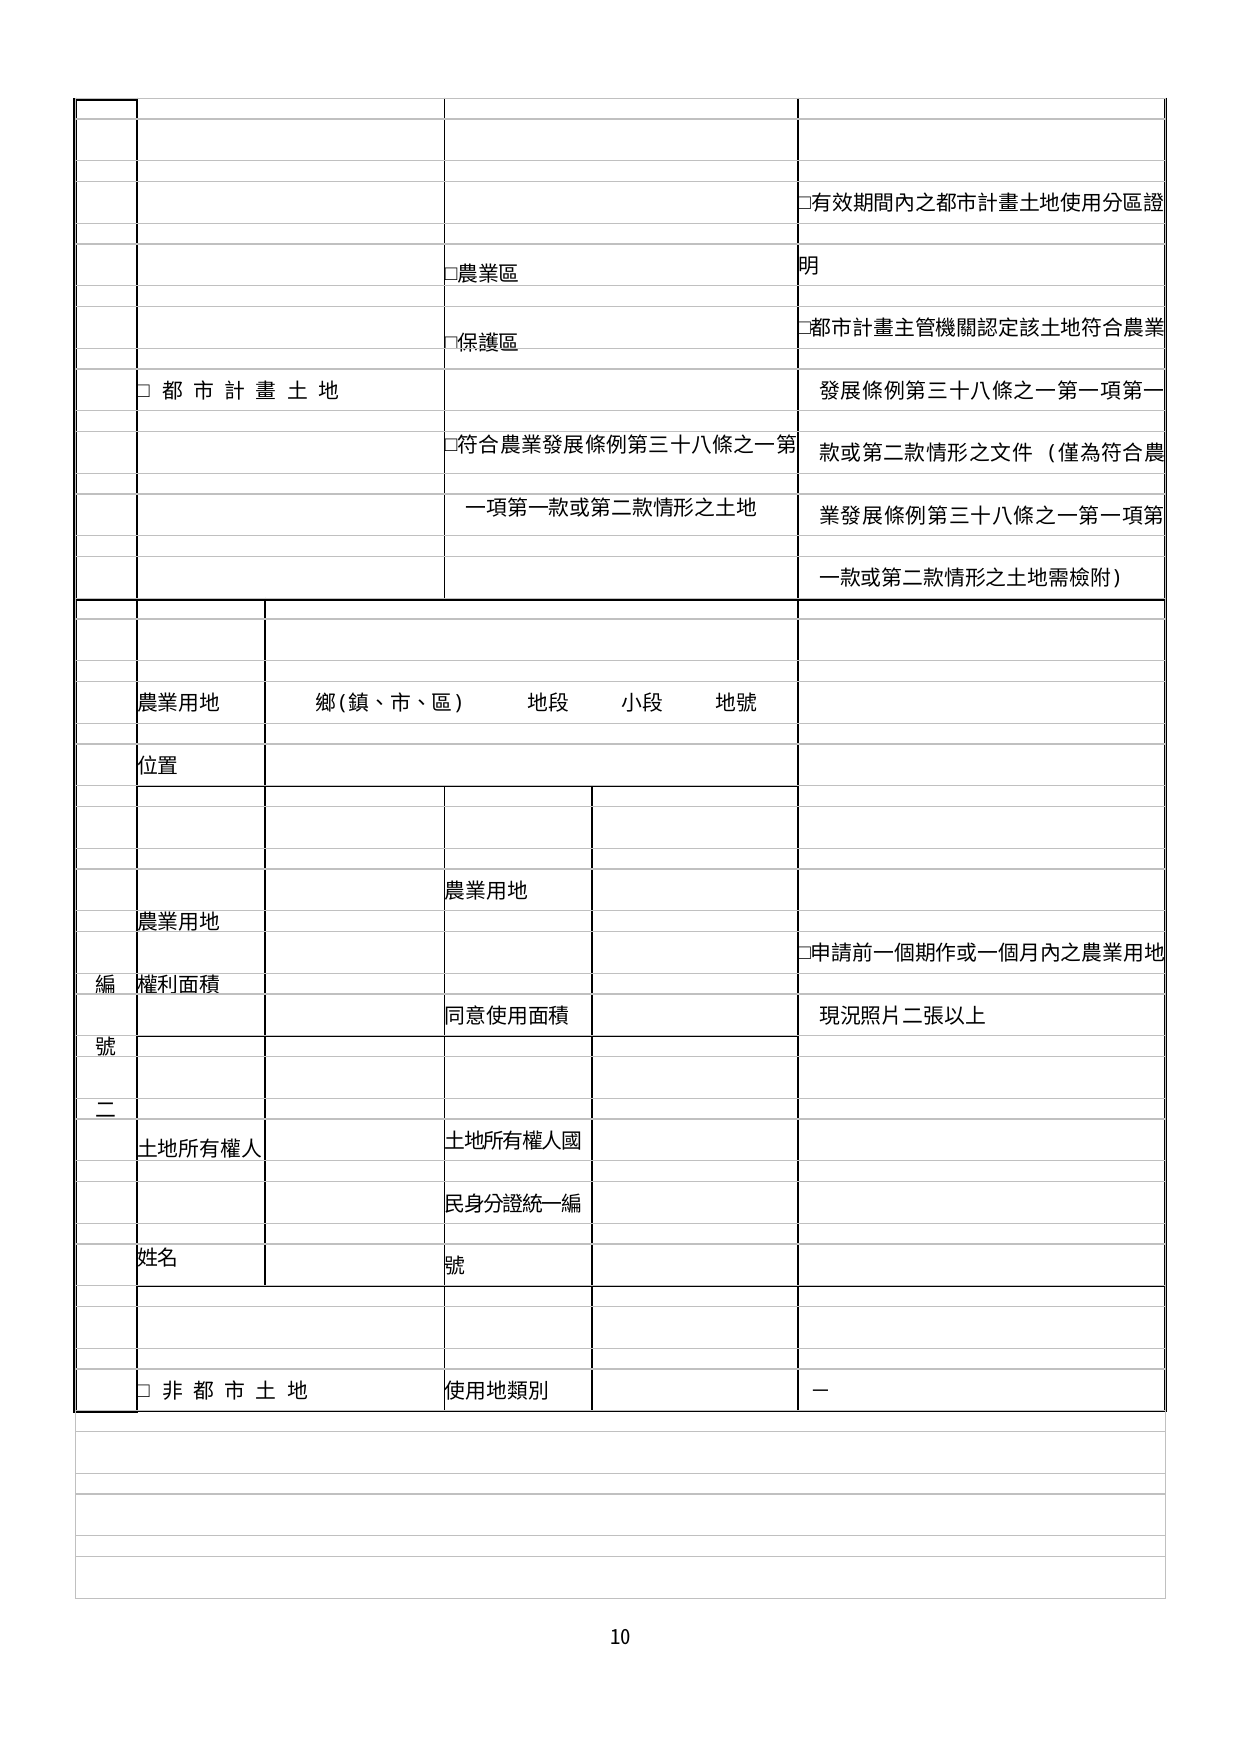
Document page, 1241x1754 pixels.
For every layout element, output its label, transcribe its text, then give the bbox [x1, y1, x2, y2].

table_cell [799, 620, 1164, 660]
table_cell [77, 474, 136, 493]
table_cell □農業區 □保護區 □符合農業發展條例第三十八條之一第一項第一款或第二款情形之土地 [445, 307, 797, 348]
table_cell [138, 1037, 264, 1056]
table_cell [799, 1057, 1164, 1098]
table_cell [266, 1037, 444, 1056]
table_cell [593, 1182, 797, 1223]
table_cell [799, 849, 1164, 868]
table_cell □農業區 □保護區 □符合農業發展條例第三十八條之一第一項第一款或第二款情形之土地 [445, 432, 797, 473]
table_cell [445, 1307, 591, 1348]
table_cell [138, 1182, 264, 1223]
table_cell [266, 849, 444, 868]
table_cell [445, 932, 591, 973]
table_cell 編號二 [104, 1036, 136, 1056]
table_cell [799, 786, 1164, 806]
table_cell [799, 411, 1164, 431]
table_cell 農業用地 權利面積 [138, 932, 264, 973]
table_cell [593, 932, 797, 973]
table_cell [138, 536, 444, 556]
table_cell [266, 1120, 444, 1160]
table_cell [445, 911, 591, 931]
table_cell □有效期間內之都市計畫土地使用分區證 [799, 182, 1164, 223]
table_cell [593, 787, 797, 806]
table_cell [445, 1224, 591, 1243]
table_cell [593, 870, 797, 910]
table_cell [799, 1245, 1164, 1285]
table_cell [799, 682, 1164, 723]
table_cell [138, 1349, 444, 1368]
table_cell [138, 245, 444, 285]
table_cell [593, 1120, 797, 1160]
table_cell [593, 1057, 797, 1098]
table_cell [799, 724, 1164, 743]
table_cell 款或第二款情形之文件 (僅為符合農 [799, 432, 1164, 473]
table_cell 農業用地 權利面積 [138, 849, 264, 868]
table_cell □農業區 □保護區 □符合農業發展條例第三十八條之一第一項第一款或第二款情形之土地 [445, 370, 797, 410]
table_cell [266, 620, 797, 660]
table_cell 編號二 [77, 682, 136, 723]
table_cell 現況照片二張以上 [799, 995, 1164, 1035]
table_cell [593, 1245, 797, 1285]
table_cell 編號二 [77, 807, 136, 848]
table_cell 號 [445, 1245, 591, 1285]
table_cell [266, 661, 797, 681]
table_cell 使用地類別 [445, 1370, 591, 1410]
table_cell [138, 474, 444, 493]
table_cell [77, 411, 136, 431]
table_cell □申請前一個期作或一個月內之農業用地 [799, 932, 1164, 973]
table_cell □農業區 □保護區 □符合農業發展條例第三十八條之一第一項第一款或第二款情形之土地 [445, 224, 797, 243]
table_cell [593, 1370, 797, 1410]
table_cell 編號二 [77, 1370, 136, 1410]
table_cell [445, 1161, 591, 1181]
table_cell [593, 1099, 797, 1118]
table_cell 編號二 [77, 995, 136, 1035]
table_cell [266, 724, 797, 743]
table_cell [77, 557, 136, 598]
table_cell 農業用地 權利面積 [168, 911, 264, 931]
table_cell [138, 307, 444, 348]
table_cell [138, 99, 444, 118]
table_cell 農業用地 權利面積 [138, 807, 264, 848]
table_cell □ 非 都 市 土 地 [138, 1370, 444, 1410]
table_cell 鄉(鎮、市、區) 地段 小段 地號 [266, 682, 797, 723]
table_cell 編號二 [77, 1307, 136, 1348]
table_cell 農業用地 權利面積 [138, 995, 264, 1035]
table_cell [445, 1057, 591, 1098]
table_cell [593, 1307, 797, 1348]
table_cell 編號二 [77, 1349, 136, 1368]
table_cell [138, 1099, 264, 1118]
table_cell [445, 1099, 591, 1118]
table_cell [266, 787, 444, 806]
table_cell □農業區 □保護區 □符合農業發展條例第三十八條之一第一項第一款或第二款情形之土地 [445, 120, 797, 160]
table_cell 土地所有權人 [138, 1120, 264, 1160]
table_cell [77, 286, 136, 306]
table_cell 編號二 [77, 1120, 136, 1160]
table_cell [138, 1224, 264, 1243]
table_cell [799, 807, 1164, 848]
table_cell [445, 1287, 591, 1306]
table_cell 編號二 [77, 1099, 136, 1118]
table_cell [266, 870, 444, 910]
table_cell [799, 661, 1164, 681]
table_cell [799, 120, 1164, 160]
table_cell [593, 995, 797, 1035]
table_cell [138, 349, 444, 368]
table_cell 農業用地 權利面積 [205, 974, 264, 993]
table_cell [799, 536, 1164, 556]
table_cell □農業區 □保護區 □符合農業發展條例第三十八條之一第一項第一款或第二款情形之土地 [445, 99, 797, 118]
table_cell 編號二 [77, 745, 136, 785]
table_cell □ 都 市 計 畫 土 地 [138, 370, 444, 410]
table_cell 編號二 [77, 1036, 108, 1056]
table_cell 編號二 [77, 1161, 136, 1181]
table_cell □農業區 □保護區 □符合農業發展條例第三十八條之一第一項第一款或第二款情形之土地 [445, 286, 797, 306]
table_cell [266, 995, 444, 1035]
table_cell [77, 182, 136, 223]
table_cell [77, 370, 136, 410]
table_cell [799, 911, 1164, 931]
table_cell 位置 [138, 745, 264, 785]
table_cell [138, 161, 444, 181]
table_cell [593, 1224, 797, 1243]
table_cell [138, 495, 444, 535]
table_cell □農業區 □保護區 □符合農業發展條例第三十八條之一第一項第一款或第二款情形之土地 [445, 161, 797, 181]
table_cell [77, 224, 136, 243]
table_cell [138, 224, 444, 243]
table_cell [799, 1120, 1164, 1160]
table_cell [799, 99, 1164, 118]
table_cell [799, 745, 1164, 785]
table_cell □農業區 □保護區 □符合農業發展條例第三十八條之一第一項第一款或第二款情形之土地 [445, 411, 797, 431]
table_cell 一款或第二款情形之土地需檢附) [799, 557, 1164, 598]
table_cell 編號二 [77, 620, 136, 660]
table_cell [77, 307, 136, 348]
table_cell □農業區 □保護區 □符合農業發展條例第三十八條之一第一項第一款或第二款情形之土地 [445, 245, 797, 285]
table_cell 農業用地 權利面積 [138, 870, 264, 910]
table_cell [266, 1224, 444, 1243]
table_cell [266, 1245, 444, 1285]
table_cell [138, 120, 444, 160]
table_cell 農業用地 權利面積 [142, 974, 212, 993]
table_cell 編號二 [77, 849, 136, 868]
table_cell 編號二 [77, 932, 136, 973]
table_cell [799, 474, 1164, 493]
table_cell [799, 974, 1164, 993]
table_cell [77, 432, 136, 473]
table_cell [593, 1349, 797, 1368]
table_cell 編號二 [77, 724, 136, 743]
table_cell [799, 601, 1164, 618]
table_cell 同意使用面積 [445, 995, 591, 1035]
table_cell [799, 1224, 1164, 1243]
table_cell 編號二 [77, 1057, 136, 1098]
table_cell [138, 411, 444, 431]
table_cell □農業區 □保護區 □符合農業發展條例第三十八條之一第一項第一款或第二款情形之土地 [445, 349, 797, 368]
table_cell 編號二 [77, 1224, 136, 1243]
table_cell [799, 224, 1164, 243]
table_cell □農業區 □保護區 □符合農業發展條例第三十八條之一第一項第一款或第二款情形之土地 [445, 536, 797, 556]
table_cell [138, 1287, 444, 1306]
table_cell 業發展條例第三十八條之一第一項第 [799, 495, 1164, 535]
table_cell [77, 101, 136, 118]
table_cell □都市計畫主管機關認定該土地符合農業 [799, 307, 1164, 348]
table_cell 編號二 [77, 1245, 136, 1285]
table_cell [138, 286, 444, 306]
table_cell [138, 1057, 264, 1098]
table_cell [266, 1182, 444, 1223]
table_cell □農業區 □保護區 □符合農業發展條例第三十八條之一第一項第一款或第二款情形之土地 [445, 495, 797, 535]
table_cell [138, 432, 444, 473]
table_cell [593, 911, 797, 931]
table_cell [138, 661, 264, 681]
table_cell － [799, 1349, 1164, 1368]
table_cell [77, 161, 136, 181]
table_cell [266, 1161, 444, 1181]
table_cell [138, 1161, 264, 1181]
table_cell 明 [799, 245, 1164, 285]
table_cell [138, 1307, 444, 1348]
table_cell □農業區 □保護區 □符合農業發展條例第三十八條之一第一項第一款或第二款情形之土地 [445, 182, 797, 223]
table_cell － [799, 1307, 1164, 1348]
table_cell [593, 974, 797, 993]
table_cell [593, 849, 797, 868]
table_cell [799, 1161, 1164, 1181]
table_cell [266, 745, 797, 785]
table_cell [266, 974, 444, 993]
table_cell 農業用地 權利面積 [138, 787, 264, 806]
table_cell [77, 245, 136, 285]
table_cell [445, 974, 591, 993]
table_cell － [799, 1370, 1164, 1410]
table_cell 編號二 [77, 1286, 136, 1306]
table_cell 編號二 [77, 601, 136, 618]
table_cell [799, 1099, 1164, 1118]
table_cell 編號二 [77, 661, 136, 681]
table_cell [77, 349, 136, 368]
table_cell [266, 1099, 444, 1118]
table_cell [138, 620, 264, 660]
table_cell [799, 161, 1164, 181]
table_cell － [799, 1287, 1164, 1306]
table_cell [445, 807, 591, 848]
table_cell [593, 807, 797, 848]
table_cell [77, 495, 136, 535]
table_cell [799, 349, 1164, 368]
table_cell [593, 1037, 797, 1056]
table_cell 民身分證統一編 [445, 1182, 591, 1223]
table_cell 編號二 [77, 1182, 136, 1223]
table_cell [445, 1037, 591, 1056]
table_cell [138, 601, 264, 618]
table_cell [799, 1036, 1164, 1056]
table_cell [266, 1057, 444, 1098]
table_cell 姓名 [138, 1245, 264, 1285]
table_cell [77, 536, 136, 556]
table_cell [266, 807, 444, 848]
table_cell 編號二 [77, 786, 136, 806]
table_cell [266, 601, 797, 618]
table_cell [266, 932, 444, 973]
table_cell 農業用地 [138, 682, 264, 723]
table_cell [593, 1161, 797, 1181]
table_cell [138, 557, 444, 598]
table_cell [138, 724, 264, 743]
table_cell [445, 849, 591, 868]
table_cell [445, 787, 591, 806]
table_cell 農業用地 [445, 870, 591, 910]
table_cell [799, 286, 1164, 306]
table_cell [138, 182, 444, 223]
table_cell □農業區 □保護區 □符合農業發展條例第三十八條之一第一項第一款或第二款情形之土地 [445, 474, 797, 493]
table_cell [593, 1287, 797, 1306]
table_cell 農業用地 權利面積 [138, 911, 167, 931]
table_cell [799, 870, 1164, 910]
table_cell [266, 911, 444, 931]
table_cell 編號二 [77, 870, 136, 910]
table_cell 發展條例第三十八條之一第一項第一 [799, 370, 1164, 410]
table_cell [799, 1182, 1164, 1223]
table_cell [77, 120, 136, 160]
table_cell 編號二 [77, 974, 136, 993]
table_cell [445, 1349, 591, 1368]
table_cell □農業區 □保護區 □符合農業發展條例第三十八條之一第一項第一款或第二款情形之土地 [445, 557, 797, 598]
table_cell 編號二 [77, 911, 136, 931]
table_cell 土地所有權人國 [445, 1120, 591, 1160]
